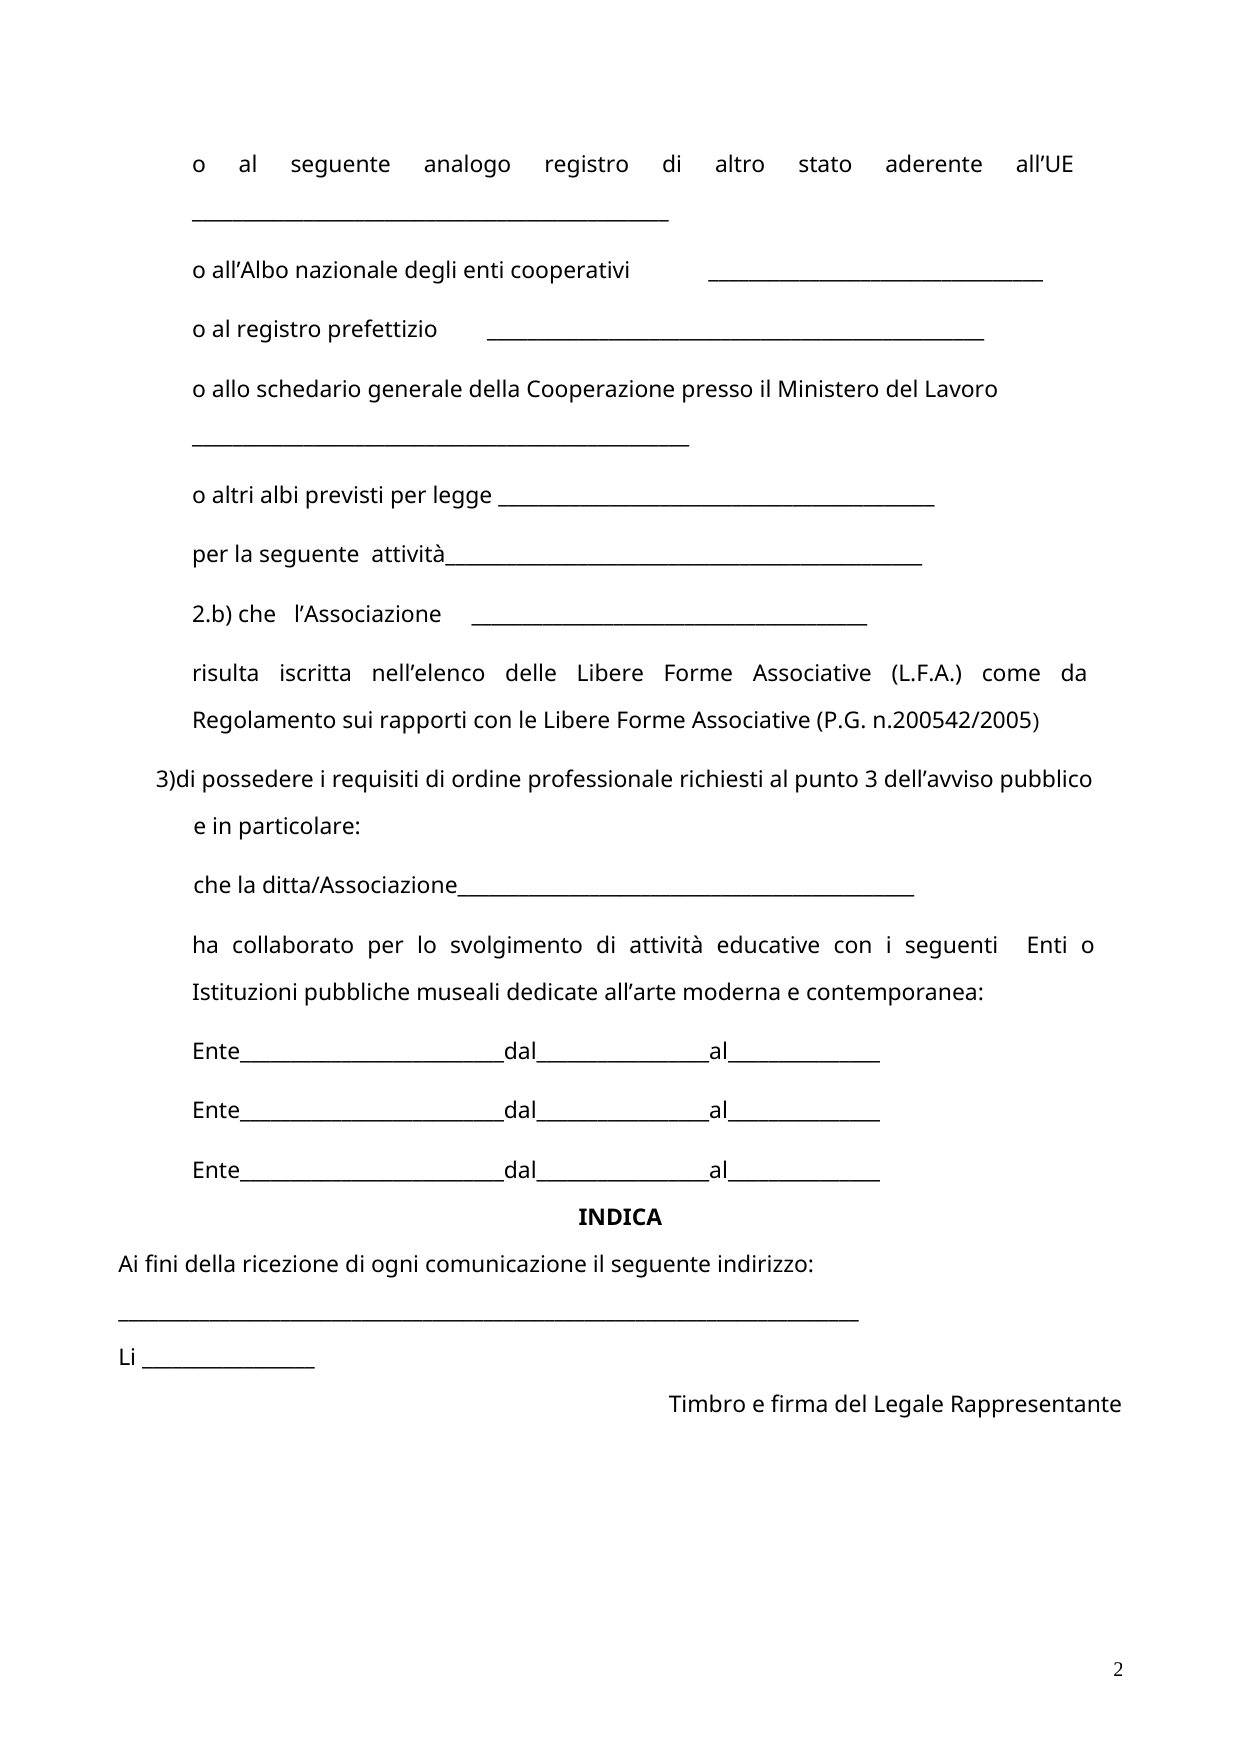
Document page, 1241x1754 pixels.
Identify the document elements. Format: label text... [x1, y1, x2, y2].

text ha collaborato per lo svolgimento di attività educative con i seguenti Enti o Istituzioni pubbliche museali dedicate all’arte moderna e contemporanea: [118, 929, 1108, 1007]
text o altri albi previsti per legge ___________________________________________ [118, 479, 1108, 510]
text 2.b) che l’Associazione _______________________________________ [118, 598, 1108, 629]
text per la seguente attività_______________________________________________ [118, 538, 1108, 569]
text Ai fini della ricezione di ogni comunicazione il seguente indirizzo: [118, 1248, 1122, 1279]
subtitle Timbro e firma del Legale Rappresentante [118, 1388, 1122, 1419]
list di possedere i requisiti di ordine professionale richiesti al punto 3 dell’avviso pubblico e in particolare: [156, 763, 1108, 841]
text che la ditta/Associazione_____________________________________________ [193, 869, 1108, 901]
text o al registro prefettizio _________________________________________________ [118, 313, 1108, 344]
text Ente__________________________dal_________________al_______________ [118, 1154, 1108, 1185]
text Li _________________ [118, 1341, 1122, 1373]
text Ente__________________________dal_________________al_______________ [118, 1035, 1108, 1066]
text o allo schedario generale della Cooperazione presso il Ministero del Lavoro _________________________________________________ [118, 373, 1108, 451]
text _________________________________________________________________________ [118, 1294, 1122, 1326]
text Ente__________________________dal_________________al_______________ [118, 1094, 1108, 1126]
subtitle INDICA [118, 1201, 1122, 1232]
text o al seguente analogo registro di altro stato aderente all’UE _______________________________________________ [118, 148, 1108, 226]
text risulta iscritta nell’elenco delle Libere Forme Associative (L.F.A.) come da Regolamento sui rapporti con le Libere Forme Associative (P.G. n.200542/2005) [118, 657, 1108, 735]
text o all’Albo nazionale degli enti cooperativi _________________________________ [118, 254, 1108, 285]
